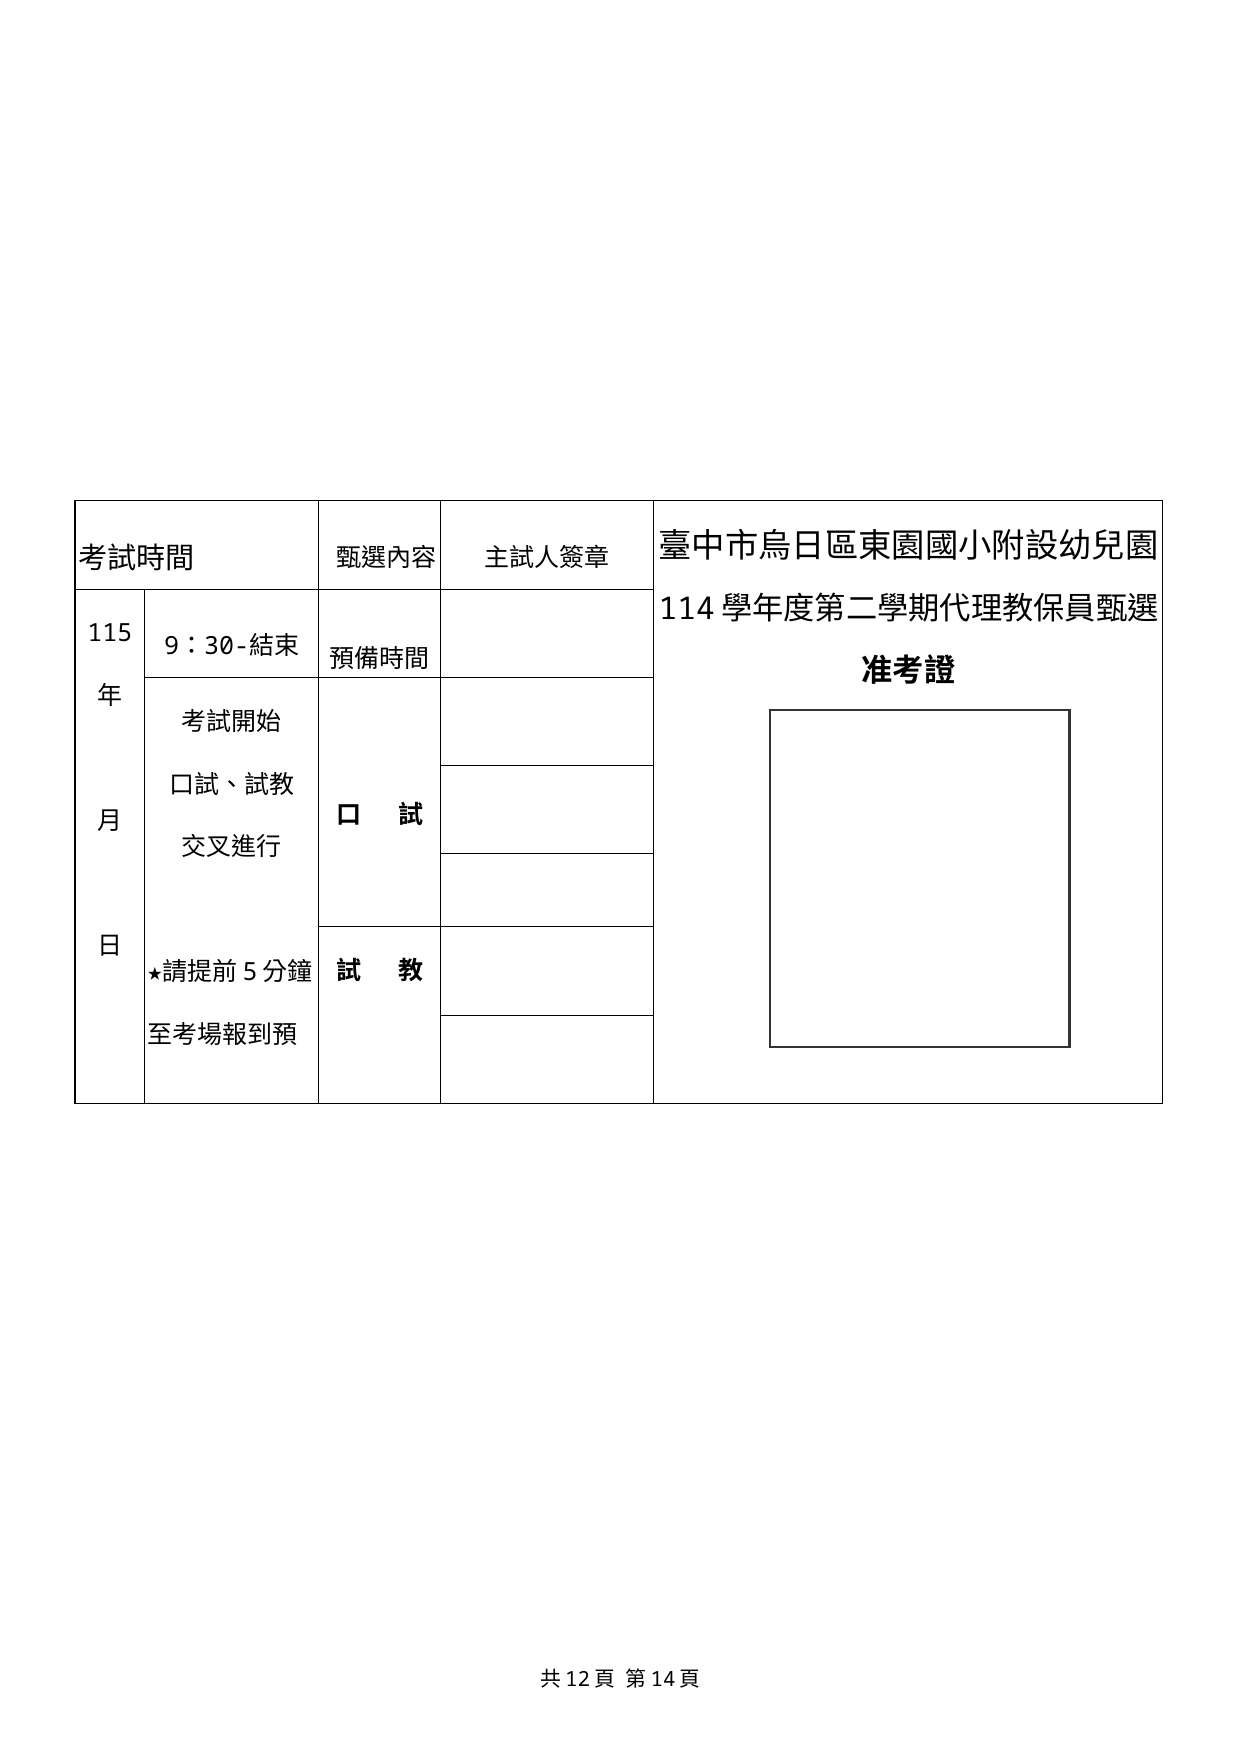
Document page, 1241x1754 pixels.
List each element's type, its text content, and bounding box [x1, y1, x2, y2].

table_cell 預備時間 [319, 590, 440, 677]
table_cell [441, 854, 653, 926]
table_cell 9：30-結束 [145, 590, 318, 677]
table_cell 口 試 [319, 678, 440, 926]
table_cell [441, 1016, 653, 1103]
table_cell 115年 7 月 8 日 [76, 590, 144, 1103]
table_header 臺中市烏日區東園國小附設幼兒園 114學年度第二學期代理教保員甄選 准考證 准考證號碼： 姓 名： [654, 501, 1162, 1103]
table_cell [441, 590, 653, 677]
table_cell 試 教 [319, 927, 440, 1103]
table_cell [441, 766, 653, 853]
table_cell [441, 927, 653, 1014]
table_header 考試時間 [76, 501, 318, 588]
table_header 主試人簽章 [441, 501, 653, 588]
table_cell [441, 678, 653, 765]
table_header 甄選內容 [319, 501, 440, 588]
table_cell 考試開始 口試、試教 交叉進行 ★請提前5分鐘至考場報到預 [145, 678, 318, 1103]
